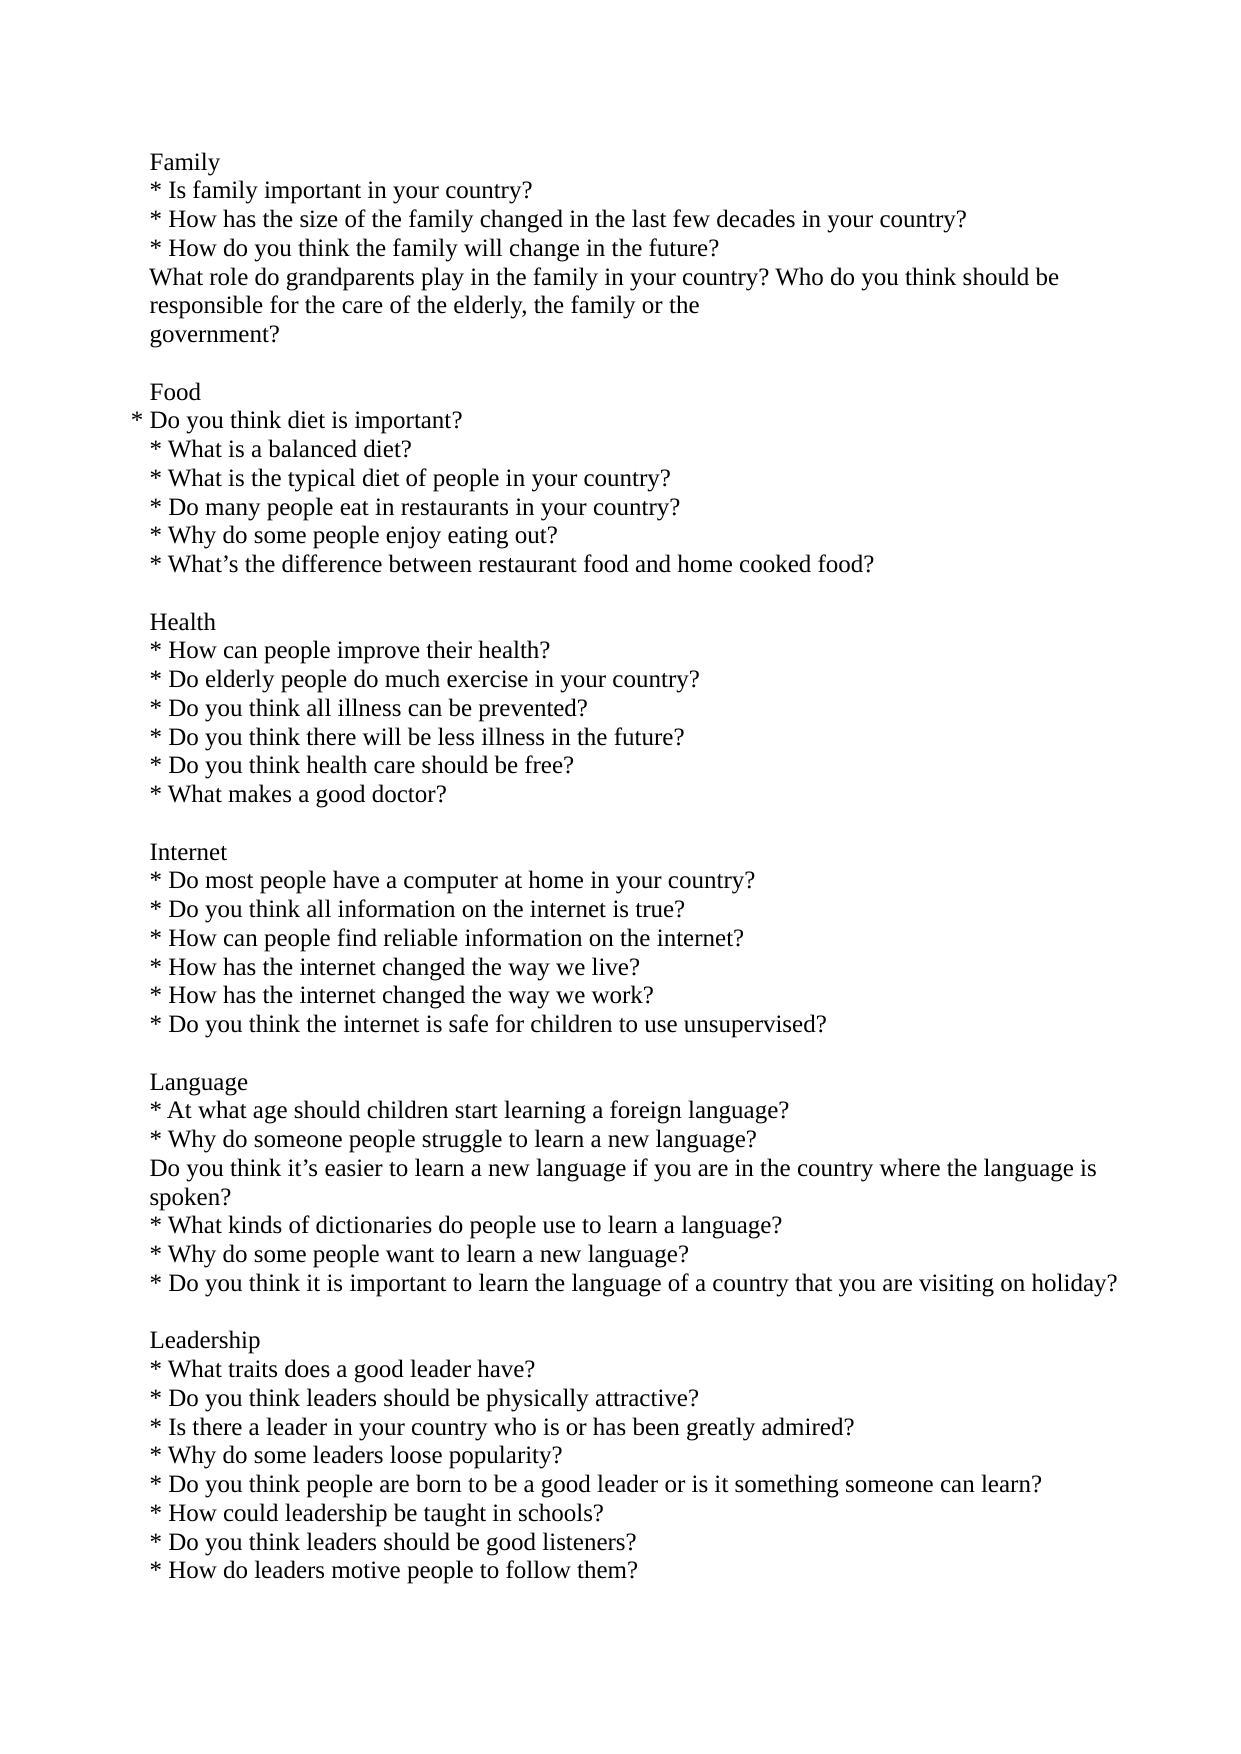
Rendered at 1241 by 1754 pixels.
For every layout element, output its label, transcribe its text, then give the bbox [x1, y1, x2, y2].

text * How can people improve their health? [118, 636, 1122, 664]
text * Is family important in your country? [118, 176, 1122, 204]
text * Do you think leaders should be physically attractive? [118, 1383, 1122, 1412]
text * What’s the difference between restaurant food and home cooked food? [118, 549, 1122, 578]
text * How has the size of the family changed in the last few decades in your country? [118, 204, 1122, 233]
text * Do you think all illness can be prevented? [118, 693, 1122, 722]
text * Do you think diet is important? [118, 406, 1122, 434]
text Food [118, 377, 1122, 406]
text * Why do someone people struggle to learn a new language? [118, 1124, 1122, 1153]
text * Is there a leader in your country who is or has been greatly admired? [118, 1412, 1122, 1441]
text Family [118, 147, 1122, 176]
text * Do you think it is important to learn the language of a country that you are visiting on holiday? [118, 1268, 1122, 1297]
text * Why do some leaders loose popularity? [118, 1441, 1122, 1469]
text * How do you think the family will change in the future? [118, 233, 1122, 262]
text * Do you think all information on the internet is true? [118, 894, 1122, 923]
text * How has the internet changed the way we live? [118, 952, 1122, 981]
text * Do you think there will be less illness in the future? [118, 722, 1122, 751]
text Leadership [118, 1326, 1122, 1354]
text * What is the typical diet of people in your country? [118, 463, 1122, 492]
text * Why do some people want to learn a new language? [118, 1239, 1122, 1268]
text spoken? [118, 1182, 1122, 1211]
text * Do most people have a computer at home in your country? [118, 866, 1122, 894]
text responsible for the care of the elderly, the family or the [118, 291, 1122, 319]
text * What traits does a good leader have? [118, 1354, 1122, 1383]
text Do you think it’s easier to learn a new language if you are in the country where the language is [118, 1153, 1122, 1182]
text * What kinds of dictionaries do people use to learn a language? [118, 1211, 1122, 1239]
text * Do you think leaders should be good listeners? [118, 1527, 1122, 1556]
text * At what age should children start learning a foreign language? [118, 1096, 1122, 1124]
text * What makes a good doctor? [118, 779, 1122, 808]
text * How can people find reliable information on the internet? [118, 923, 1122, 952]
text * How has the internet changed the way we work? [118, 981, 1122, 1009]
text Internet [118, 837, 1122, 866]
text * Do you think people are born to be a good leader or is it something someone can learn? [118, 1469, 1122, 1498]
text What role do grandparents play in the family in your country? Who do you think should be [118, 262, 1122, 291]
text * Why do some people enjoy eating out? [118, 521, 1122, 549]
text Language [118, 1067, 1122, 1096]
text Health [118, 607, 1122, 636]
text * What is a balanced diet? [118, 434, 1122, 463]
text * How do leaders motive people to follow them? [118, 1556, 1122, 1584]
text * Do you think health care should be free? [118, 751, 1122, 779]
text * Do elderly people do much exercise in your country? [118, 664, 1122, 693]
text * Do you think the internet is safe for children to use unsupervised? [118, 1009, 1122, 1038]
text * How could leadership be taught in schools? [118, 1498, 1122, 1527]
text government? [118, 319, 1122, 348]
text * Do many people eat in restaurants in your country? [118, 492, 1122, 521]
